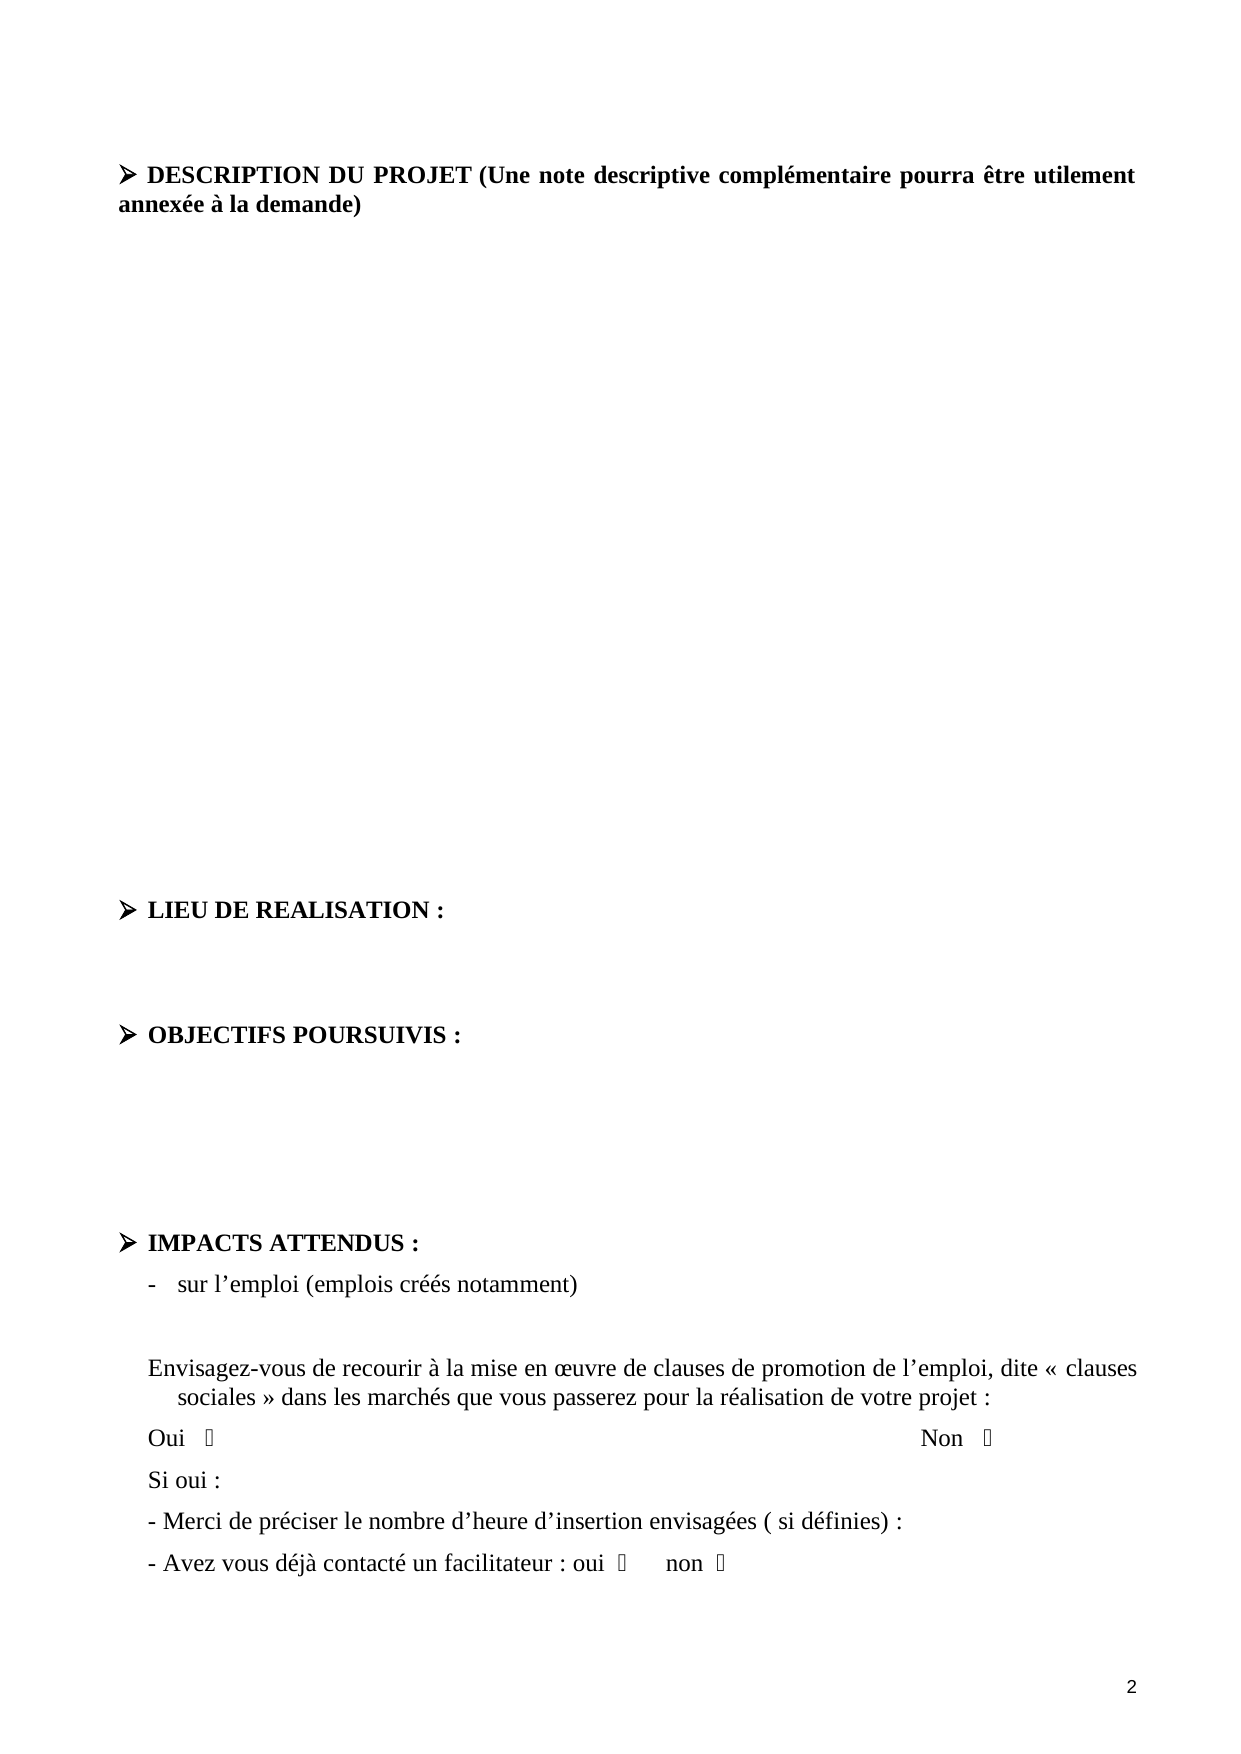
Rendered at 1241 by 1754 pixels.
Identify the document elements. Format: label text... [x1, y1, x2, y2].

text  LIEU DE REALISATION : [118, 895, 1137, 924]
text - Merci de préciser le nombre d’heure d’insertion envisagées ( si définies) : [148, 1506, 1137, 1535]
text Oui  Non  [148, 1423, 1137, 1452]
text - Avez vous déjà contacté un facilitateur : oui  non  [148, 1548, 1137, 1577]
text Envisagez-vous de recourir à la mise en œuvre de clauses de promotion de l’emploi, dite « clauses sociales » dans les marchés que vous passerez pour la réalisation de votre projet : [148, 1352, 1137, 1411]
text  IMPACTS ATTENDUS : [118, 1228, 1137, 1257]
text Si oui : [148, 1465, 1137, 1494]
text  OBJECTIFS POURSUIVIS : [118, 1020, 1137, 1049]
text  DESCRIPTION DU PROJET (Une note descriptive complémentaire pourra être utilement annexée à la demande) [118, 160, 1137, 218]
text - sur l’emploi (emplois créés notamment) [148, 1269, 1137, 1298]
